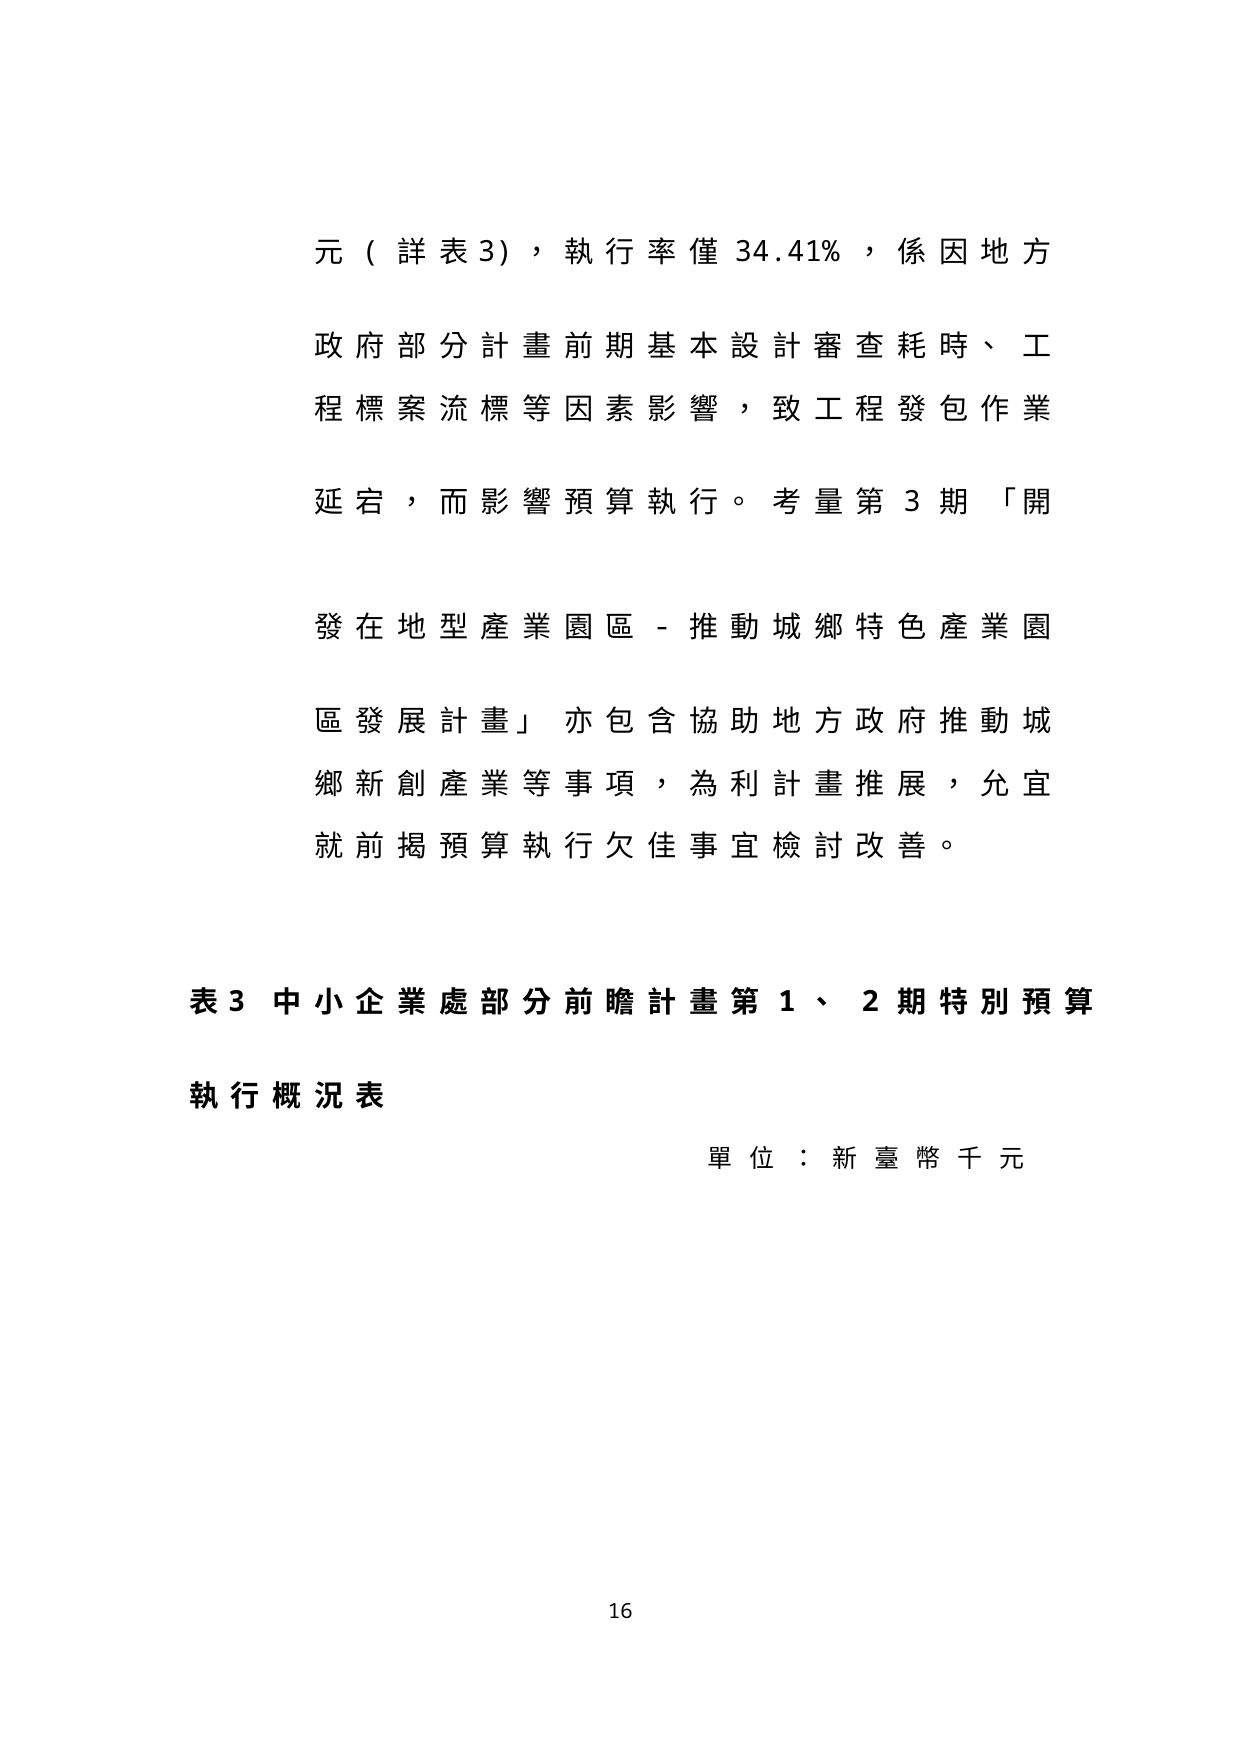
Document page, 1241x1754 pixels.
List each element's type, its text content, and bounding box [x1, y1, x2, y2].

text 表3 中小企業處部分前瞻計畫第1、2期特別預算執行概況表 [183, 927, 1131, 1115]
text 單位：新臺幣千元 [183, 1115, 1032, 1177]
text 元(詳表3)，執行率僅34.41%，係因地方政府部分計畫前期基本設計審查耗時、工程標案流標等因素影響，致工程發包作業延宕，而影響預算執行。考量第3期「開發在地型產業園區-推動城鄉特色產業園區發展計畫」亦包含協助地方政府推動城鄉新創產業等事項，為利計畫推展，允宜就前揭預算執行欠佳事宜檢討改善。 [271, 177, 1058, 865]
